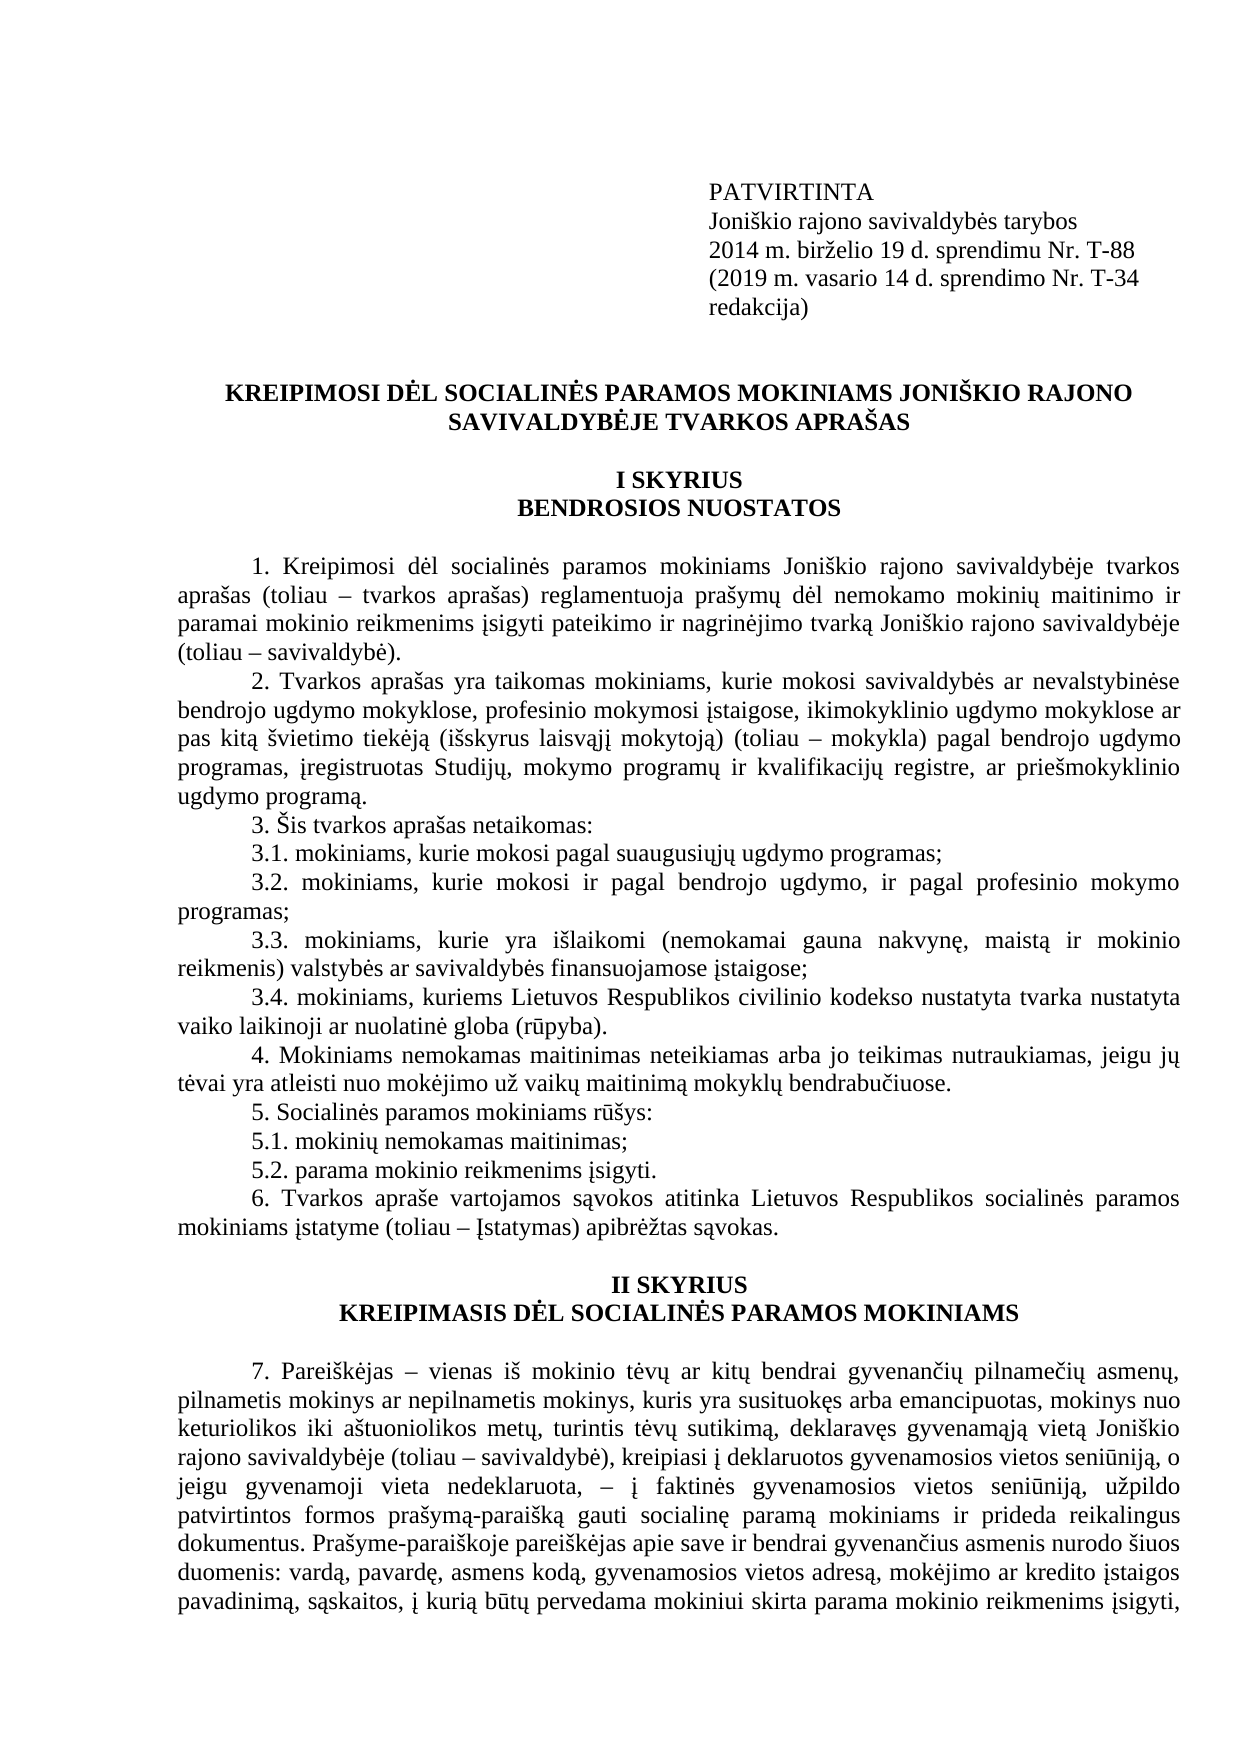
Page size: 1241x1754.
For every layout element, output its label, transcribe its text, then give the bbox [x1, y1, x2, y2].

text redakcija) [177, 292, 1181, 321]
text PATVIRTINTA [177, 177, 1181, 206]
text 3.2. mokiniams, kurie mokosi ir pagal bendrojo ugdymo, ir pagal profesinio mokymo programas; [177, 867, 1181, 925]
text Joniškio rajono savivaldybės tarybos [177, 206, 1181, 235]
text 6. Tvarkos apraše vartojamos sąvokos atitinka Lietuvos Respublikos socialinės paramos mokiniams įstatyme (toliau – Įstatymas) apibrėžtas sąvokas. [177, 1183, 1181, 1241]
text 4. Mokiniams nemokamas maitinimas neteikiamas arba jo teikimas nutraukiamas, jeigu jų tėvai yra atleisti nuo mokėjimo už vaikų maitinimą mokyklų bendrabučiuose. [177, 1040, 1181, 1097]
text BENDROSIOS NUOSTATOS [177, 493, 1181, 522]
text KREIPIMASIS DĖL SOCIALINĖS PARAMOS MOKINIAMS [177, 1298, 1181, 1327]
text 2014 m. birželio 19 d. sprendimu Nr. T-88 [177, 235, 1181, 263]
text 5.2. parama mokinio reikmenims įsigyti. [177, 1155, 1181, 1183]
text 3.4. mokiniams, kuriems Lietuvos Respublikos civilinio kodekso nustatyta tvarka nustatyta vaiko laikinoji ar nuolatinė globa (rūpyba). [177, 982, 1181, 1040]
text II SKYRIUS [177, 1270, 1181, 1298]
text 5.1. mokinių nemokamas maitinimas; [177, 1126, 1181, 1155]
text KREIPIMOSI DĖL SOCIALINĖS PARAMOS MOKINIAMS JONIŠKIO RAJONO SAVIVALDYBĖJE TVARKOS APRAŠAS [177, 378, 1181, 436]
text 7. Pareiškėjas – vienas iš mokinio tėvų ar kitų bendrai gyvenančių pilnamečių asmenų, pilnametis mokinys ar nepilnametis mokinys, kuris yra susituokęs arba emancipuotas, mokinys nuo keturiolikos iki aštuoniolikos metų, turintis tėvų sutikimą, deklaravęs gyvenamąją vietą Joniškio rajono savivaldybėje (toliau – savivaldybė), kreipiasi į deklaruotos gyvenamosios vietos seniūniją, o jeigu gyvenamoji vieta nedeklaruota, – į faktinės gyvenamosios vietos seniūniją, užpildo patvirtintos formos prašymą-paraišką gauti socialinę paramą mokiniams ir prideda reikalingus dokumentus. Prašyme-paraiškoje pareiškėjas apie save ir bendrai gyvenančius asmenis nurodo šiuos duomenis: vardą, pavardę, asmens kodą, gyvenamosios vietos adresą, mokėjimo ar kredito įstaigos pavadinimą, sąskaitos, į kurią būtų pervedama mokiniui skirta parama mokinio reikmenims įsigyti, [177, 1356, 1181, 1615]
text 3. Šis tvarkos aprašas netaikomas: [177, 810, 1181, 838]
text 2. Tvarkos aprašas yra taikomas mokiniams, kurie mokosi savivaldybės ar nevalstybinėse bendrojo ugdymo mokyklose, profesinio mokymosi įstaigose, ikimokyklinio ugdymo mokyklose ar pas kitą švietimo tiekėją (išskyrus laisvąjį mokytoją) (toliau – mokykla) pagal bendrojo ugdymo programas, įregistruotas Studijų, mokymo programų ir kvalifikacijų registre, ar priešmokyklinio ugdymo programą. [177, 666, 1181, 810]
text 5. Socialinės paramos mokiniams rūšys: [177, 1097, 1181, 1126]
text I SKYRIUS [177, 465, 1181, 493]
text 3.1. mokiniams, kurie mokosi pagal suaugusiųjų ugdymo programas; [177, 838, 1181, 867]
text 3.3. mokiniams, kurie yra išlaikomi (nemokamai gauna nakvynę, maistą ir mokinio reikmenis) valstybės ar savivaldybės finansuojamose įstaigose; [177, 925, 1181, 982]
text (2019 m. vasario 14 d. sprendimo Nr. T-34 [177, 263, 1181, 292]
text 1. Kreipimosi dėl socialinės paramos mokiniams Joniškio rajono savivaldybėje tvarkos aprašas (toliau – tvarkos aprašas) reglamentuoja prašymų dėl nemokamo mokinių maitinimo ir paramai mokinio reikmenims įsigyti pateikimo ir nagrinėjimo tvarką Joniškio rajono savivaldybėje (toliau – savivaldybė). [177, 551, 1181, 666]
